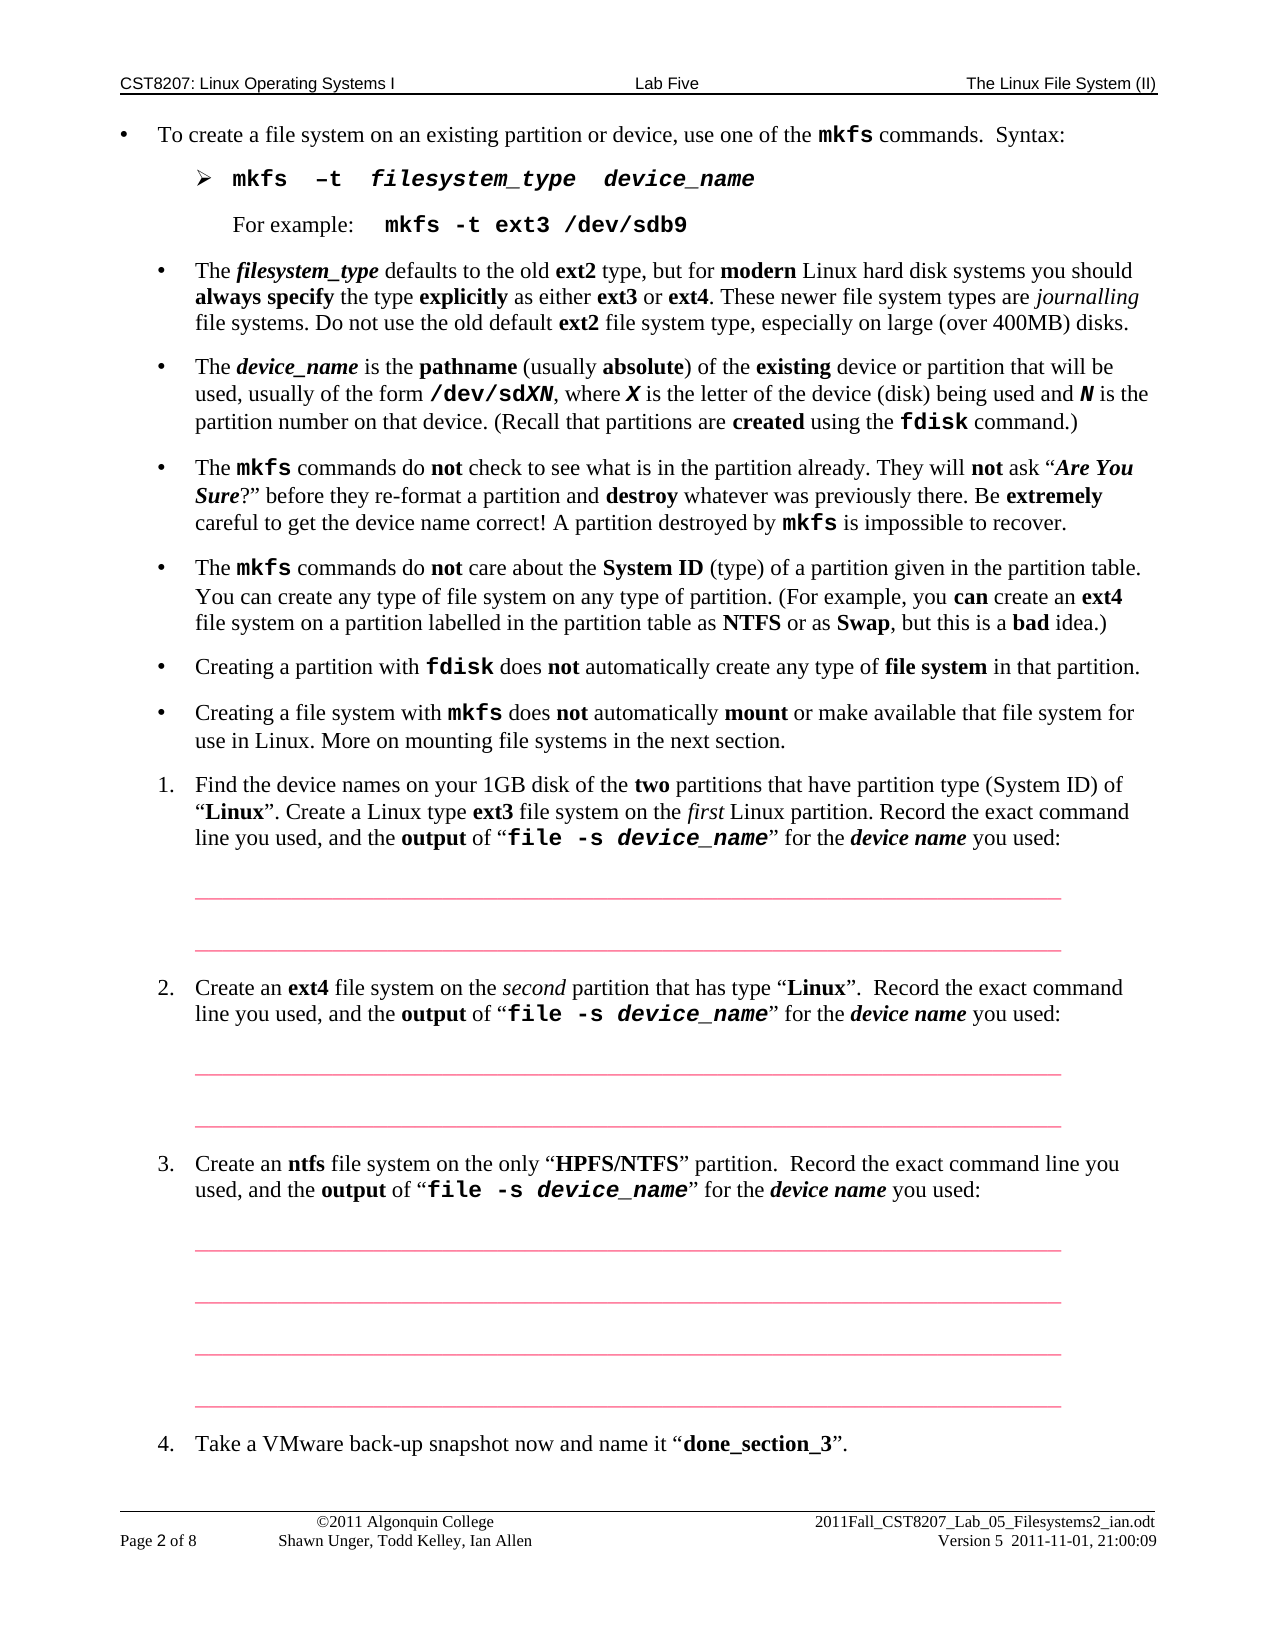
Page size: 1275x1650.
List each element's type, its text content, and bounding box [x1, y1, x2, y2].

list To create a file system on an existing partition or device, use one of the mkfs commands. Syntax: [120, 121, 1155, 149]
list The mkfs commands do not care about the System ID (type) of a partition given in the partition table. You can create any type of file system on any type of partition. (For example, you can create an ext4 file system on a partition labelled in the partition table as NTFS or as Swap, but this is a bad idea.) [157, 554, 1155, 635]
list The device_name is the pathname (usually absolute) of the existing device or partition that will be used, usually of the form /dev/sdXN, where X is the letter of the device (disk) being used and N is the partition number on that device. (Recall that partitions are created using the fdisk command.) [157, 353, 1155, 436]
list mkfs –t filesystem_type device_name [195, 167, 1155, 193]
list Take a VMware back-up snapshot now and name it “done_section_3”. [157, 1429, 1155, 1456]
list For example: mkfs -t ext3 /dev/sdb9 [195, 211, 1155, 239]
list Creating a file system with mkfs does not automatically mount or make available that file system for use in Linux. More on mounting file systems in the next section. [157, 699, 1155, 754]
list Creating a partition with fdisk does not automatically create any type of file system in that partition. [157, 653, 1155, 681]
list Find the device names on your 1GB disk of the two partitions that have partition type (System ID) of “Linux”. Create a Linux type ext3 file system on the first Linux partition. Record the exact command line you used, and the output of “file -s device_name” for the device name you used: _______________________________________________________________ _______________________________________________________________ [157, 771, 1155, 956]
list The filesystem_type defaults to the old ext2 type, but for modern Linux hard disk systems you should always specify the type explicitly as either ext3 or ext4. These newer file system types are journalling file systems. Do not use the old default ext2 file system type, especially on large (over 400MB) disks. [157, 257, 1155, 336]
list Create an ntfs file system on the only “HPFS/NTFS” partition. Record the exact command line you used, and the output of “file -s device_name” for the device name you used: _______________________________________________________________ _______________________________________________________________ _______________________________________________________________ _______________________________________________________________ [157, 1150, 1155, 1412]
list The mkfs commands do not check to see what is in the partition already. They will not ask “Are You Sure?” before they re-format a partition and destroy whatever was previously there. Be extremely careful to get the device name correct! A partition destroyed by mkfs is impossible to recover. [157, 454, 1155, 537]
list Create an ext4 file system on the second partition that has type “Linux”. Record the exact command line you used, and the output of “file -s device_name” for the device name you used: _______________________________________________________________ _______________________________________________________________ [157, 974, 1155, 1132]
